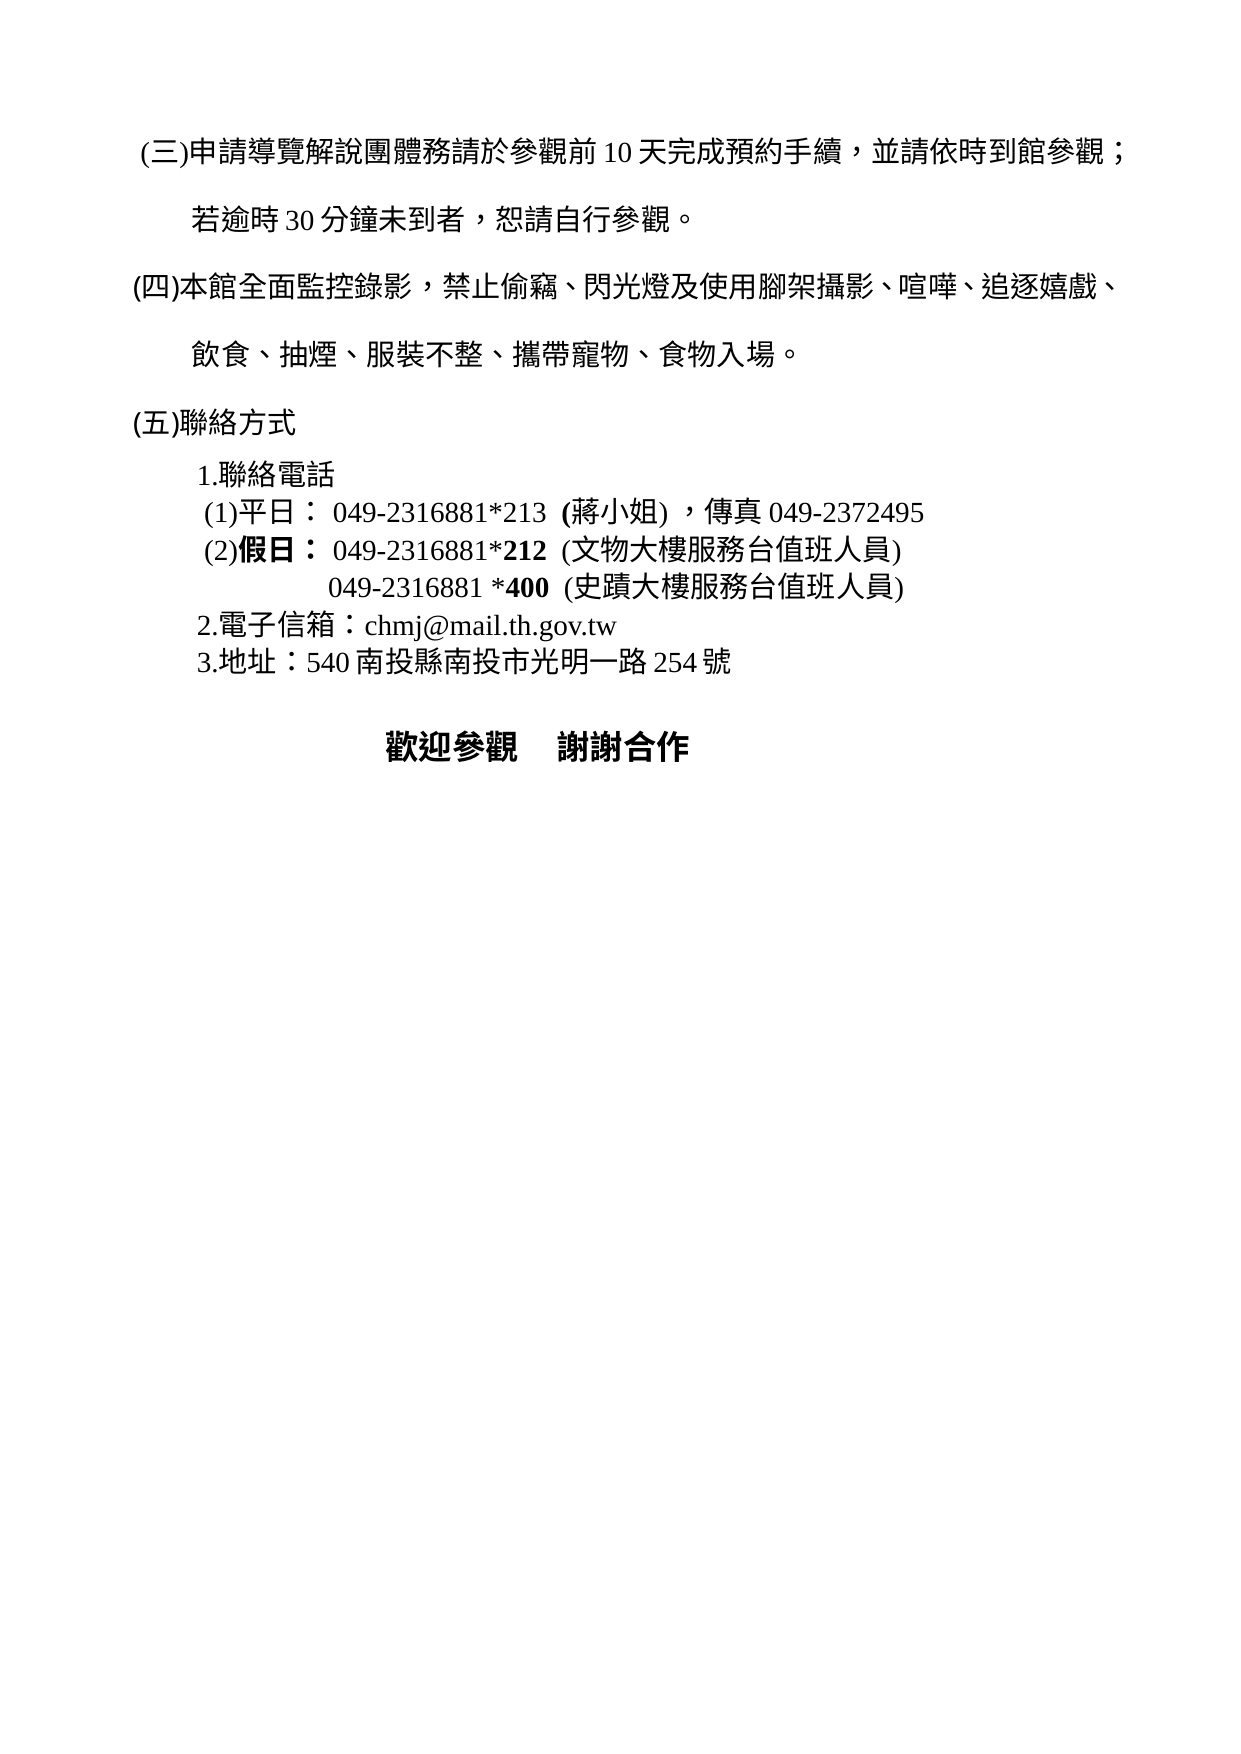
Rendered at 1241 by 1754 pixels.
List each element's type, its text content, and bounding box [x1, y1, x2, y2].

text 2.電子信箱：chmj@mail.th.gov.tw [168, 605, 1122, 642]
text (五)聯絡方式 [133, 387, 1122, 455]
text (2)假日： 049-2316881*212 (文物大樓服務台值班人員) [168, 530, 1122, 567]
text (三)申請導覽解說團體務請於參觀前10天完成預約手續，並請依時到館參觀；若逾時30分鐘未到者，恕請自行參觀。 [133, 115, 1122, 251]
text (1)平日： 049-2316881*213 (蔣小姐) ，傳真049-2372495 [168, 492, 1122, 530]
text 049-2316881 *400 (史蹟大樓服務台值班人員) [168, 567, 1122, 605]
text 歡迎參觀 謝謝合作 [118, 711, 1122, 779]
text 1.聯絡電話 [168, 455, 1122, 492]
text (四)本館全面監控錄影，禁止偷竊、閃光燈及使用腳架攝影、喧嘩、追逐嬉戲、飲食、抽煙、服裝不整、攜帶寵物、食物入場。 [133, 251, 1122, 387]
text 3.地址：540南投縣南投市光明一路254號 [168, 642, 1122, 680]
